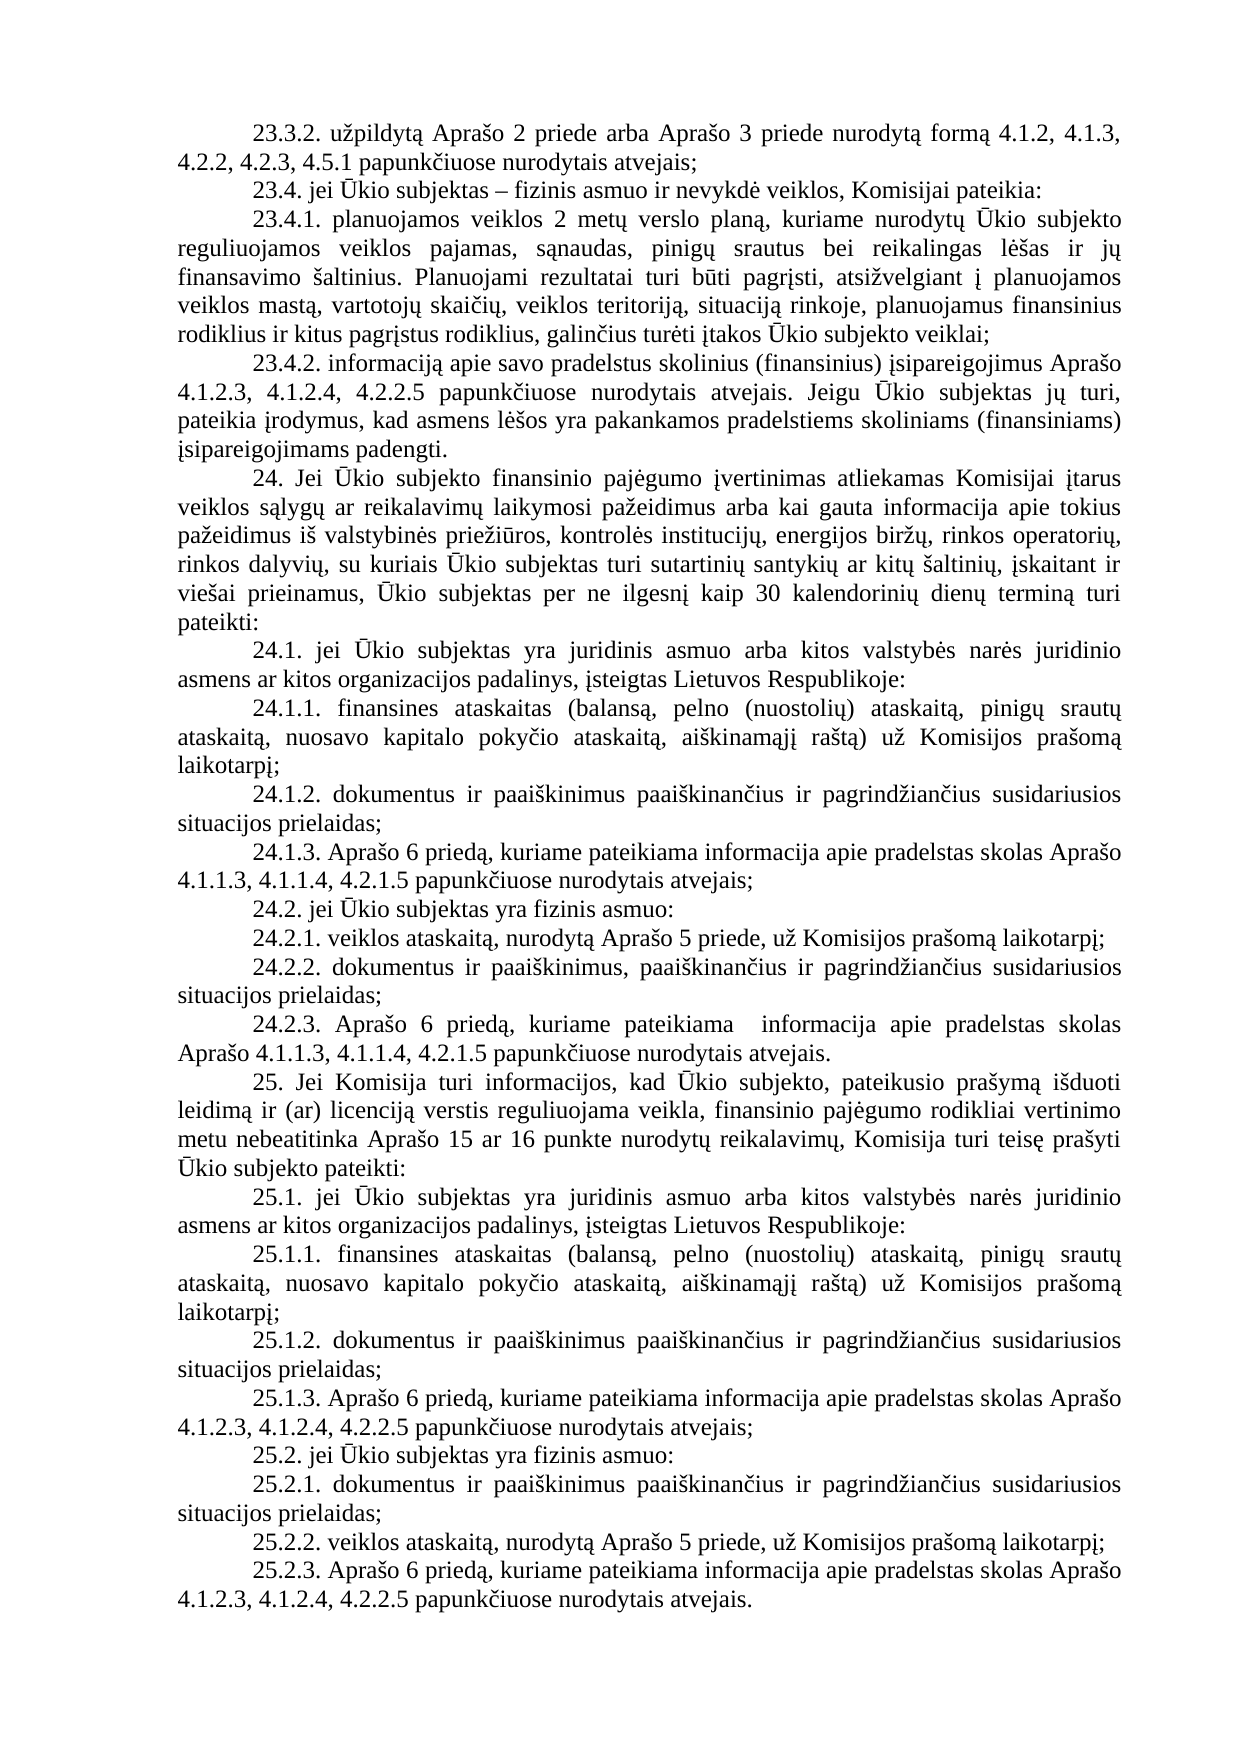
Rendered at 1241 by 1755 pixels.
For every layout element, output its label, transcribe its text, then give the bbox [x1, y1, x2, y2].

text 23.4.1. planuojamos veiklos 2 metų verslo planą, kuriame nurodytų Ūkio subjekto reguliuojamos veiklos pajamas, sąnaudas, pinigų srautus bei reikalingas lėšas ir jų finansavimo šaltinius. Planuojami rezultatai turi būti pagrįsti, atsižvelgiant į planuojamos veiklos mastą, vartotojų skaičių, veiklos teritoriją, situaciją rinkoje, planuojamus finansinius rodiklius ir kitus pagrįstus rodiklius, galinčius turėti įtakos Ūkio subjekto veiklai; [177, 204, 1122, 348]
text 25.1.3. Aprašo 6 priedą, kuriame pateikiama informacija apie pradelstas skolas Aprašo 4.1.2.3, 4.1.2.4, 4.2.2.5 papunkčiuose nurodytais atvejais; [177, 1383, 1122, 1441]
text 24.1.2. dokumentus ir paaiškinimus paaiškinančius ir pagrindžiančius susidariusios situacijos prielaidas; [177, 779, 1122, 837]
text 24.2.3. Aprašo 6 priedą, kuriame pateikiama informacija apie pradelstas skolas Aprašo 4.1.1.3, 4.1.1.4, 4.2.1.5 papunkčiuose nurodytais atvejais. [177, 1009, 1122, 1067]
text 24. Jei Ūkio subjekto finansinio pajėgumo įvertinimas atliekamas Komisijai įtarus veiklos sąlygų ar reikalavimų laikymosi pažeidimus arba kai gauta informacija apie tokius pažeidimus iš valstybinės priežiūros, kontrolės institucijų, energijos biržų, rinkos operatorių, rinkos dalyvių, su kuriais Ūkio subjektas turi sutartinių santykių ar kitų šaltinių, įskaitant ir viešai prieinamus, Ūkio subjektas per ne ilgesnį kaip 30 kalendorinių dienų terminą turi pateikti: [177, 463, 1122, 636]
text 25.1.2. dokumentus ir paaiškinimus paaiškinančius ir pagrindžiančius susidariusios situacijos prielaidas; [177, 1326, 1122, 1383]
text 25. Jei Komisija turi informacijos, kad Ūkio subjekto, pateikusio prašymą išduoti leidimą ir (ar) licenciją verstis reguliuojama veikla, finansinio pajėgumo rodikliai vertinimo metu nebeatitinka Aprašo 15 ar 16 punkte nurodytų reikalavimų, Komisija turi teisę prašyti Ūkio subjekto pateikti: [177, 1067, 1122, 1182]
text 25.2.2. veiklos ataskaitą, nurodytą Aprašo 5 priede, už Komisijos prašomą laikotarpį; [177, 1527, 1122, 1556]
text 23.4. jei Ūkio subjektas – fizinis asmuo ir nevykdė veiklos, Komisijai pateikia: [177, 176, 1122, 204]
text 23.3.2. užpildytą Aprašo 2 priede arba Aprašo 3 priede nurodytą formą 4.1.2, 4.1.3, 4.2.2, 4.2.3, 4.5.1 papunkčiuose nurodytais atvejais; [177, 118, 1122, 176]
text 24.1.3. Aprašo 6 priedą, kuriame pateikiama informacija apie pradelstas skolas Aprašo 4.1.1.3, 4.1.1.4, 4.2.1.5 papunkčiuose nurodytais atvejais; [177, 837, 1122, 894]
text 23.4.2. informaciją apie savo pradelstus skolinius (finansinius) įsipareigojimus Aprašo 4.1.2.3, 4.1.2.4, 4.2.2.5 papunkčiuose nurodytais atvejais. Jeigu Ūkio subjektas jų turi, pateikia įrodymus, kad asmens lėšos yra pakankamos pradelstiems skoliniams (finansiniams) įsipareigojimams padengti. [177, 348, 1122, 463]
text 24.2.2. dokumentus ir paaiškinimus, paaiškinančius ir pagrindžiančius susidariusios situacijos prielaidas; [177, 952, 1122, 1009]
text 24.2.1. veiklos ataskaitą, nurodytą Aprašo 5 priede, už Komisijos prašomą laikotarpį; [177, 923, 1122, 952]
text 24.1.1. finansines ataskaitas (balansą, pelno (nuostolių) ataskaitą, pinigų srautų ataskaitą, nuosavo kapitalo pokyčio ataskaitą, aiškinamąjį raštą) už Komisijos prašomą laikotarpį; [177, 693, 1122, 779]
text 25.1.1. finansines ataskaitas (balansą, pelno (nuostolių) ataskaitą, pinigų srautų ataskaitą, nuosavo kapitalo pokyčio ataskaitą, aiškinamąjį raštą) už Komisijos prašomą laikotarpį; [177, 1239, 1122, 1326]
text 24.1. jei Ūkio subjektas yra juridinis asmuo arba kitos valstybės narės juridinio asmens ar kitos organizacijos padalinys, įsteigtas Lietuvos Respublikoje: [177, 636, 1122, 693]
text 25.2. jei Ūkio subjektas yra fizinis asmuo: [177, 1441, 1122, 1469]
text 25.1. jei Ūkio subjektas yra juridinis asmuo arba kitos valstybės narės juridinio asmens ar kitos organizacijos padalinys, įsteigtas Lietuvos Respublikoje: [177, 1182, 1122, 1239]
text 24.2. jei Ūkio subjektas yra fizinis asmuo: [177, 894, 1122, 923]
text 25.2.1. dokumentus ir paaiškinimus paaiškinančius ir pagrindžiančius susidariusios situacijos prielaidas; [177, 1469, 1122, 1527]
text 25.2.3. Aprašo 6 priedą, kuriame pateikiama informacija apie pradelstas skolas Aprašo 4.1.2.3, 4.1.2.4, 4.2.2.5 papunkčiuose nurodytais atvejais. [177, 1556, 1122, 1613]
